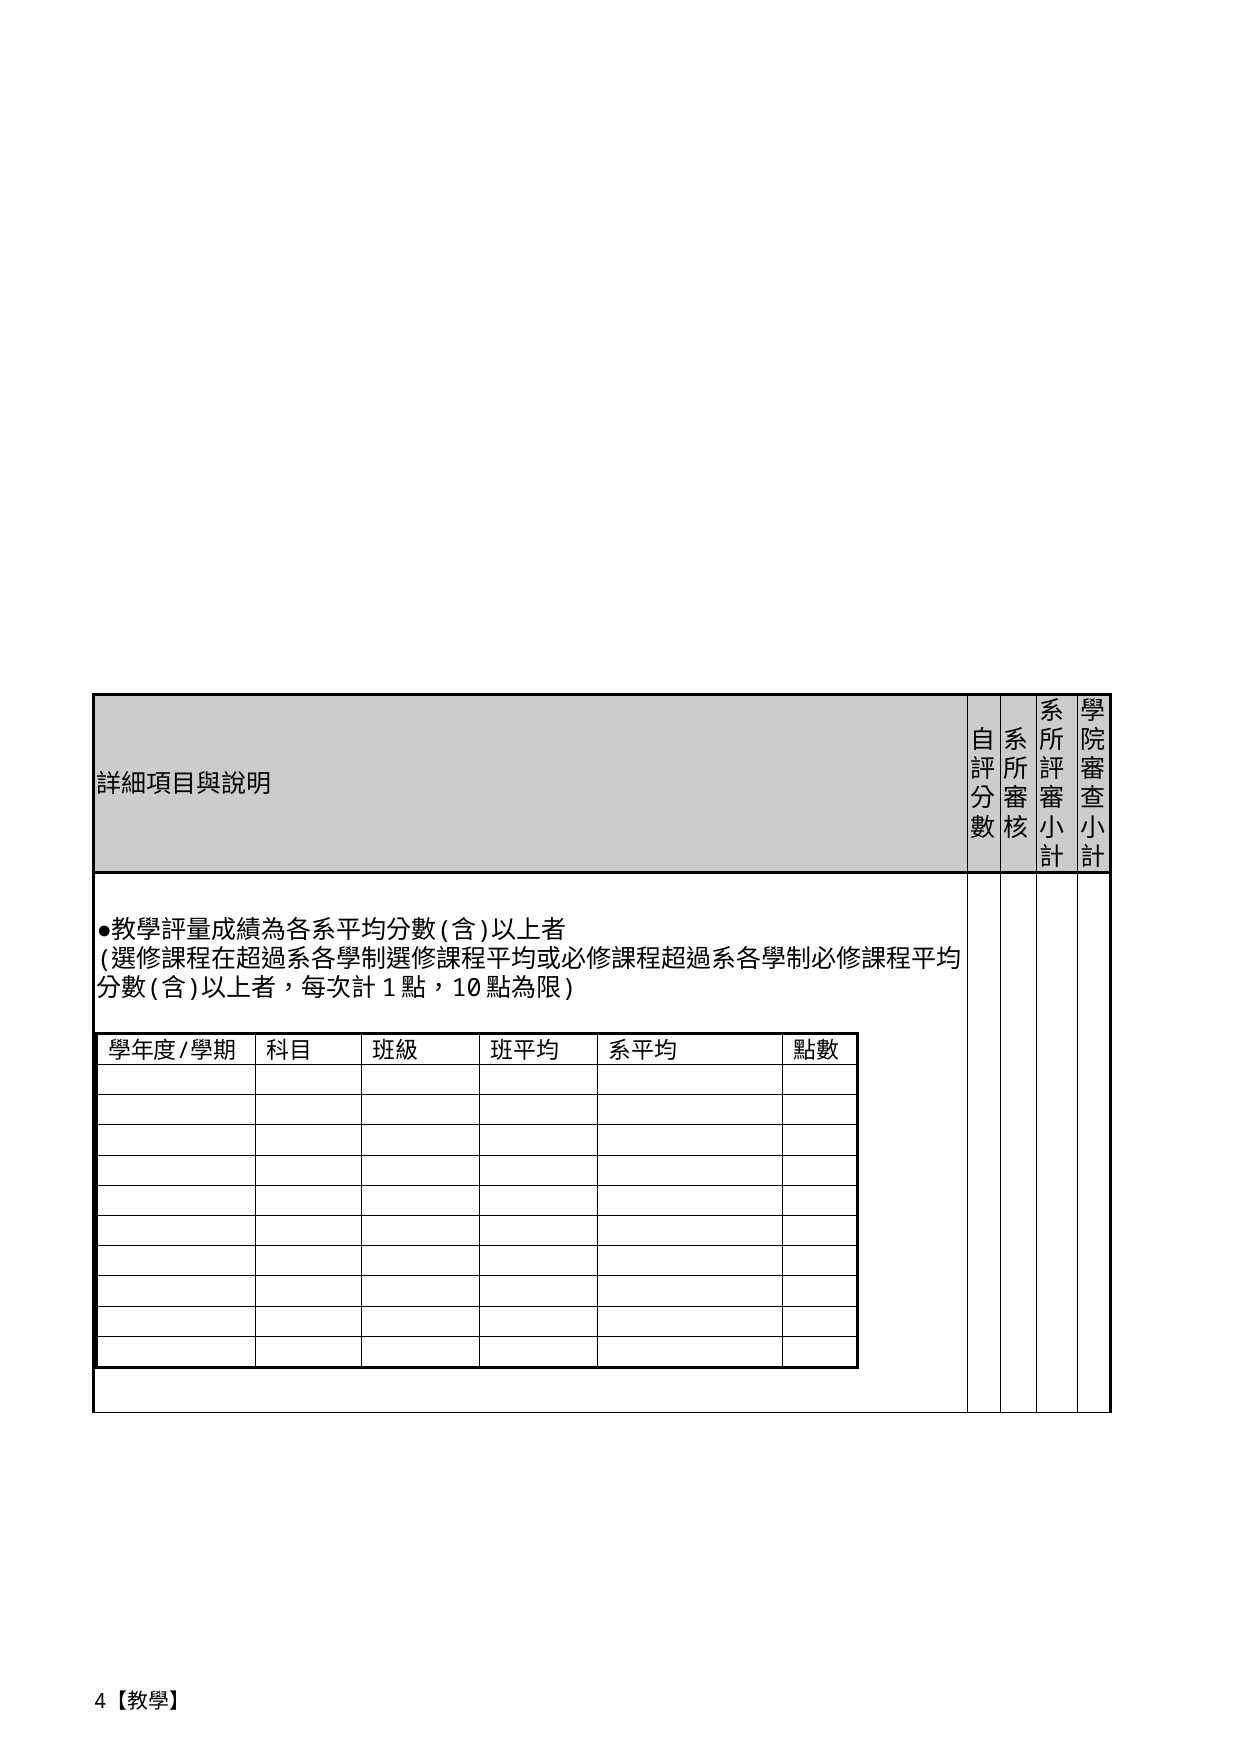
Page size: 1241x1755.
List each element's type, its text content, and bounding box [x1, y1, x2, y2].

table_cell [256, 1337, 361, 1366]
table_cell [598, 1125, 782, 1154]
table_cell [598, 1216, 782, 1245]
table_cell [480, 1125, 597, 1154]
table_header 科目 [256, 1035, 361, 1064]
table_cell [598, 1337, 782, 1366]
table_cell [783, 1125, 856, 1154]
table_header 自評 分數 [968, 696, 1000, 871]
table_cell [598, 1276, 782, 1306]
table_cell [362, 1125, 479, 1154]
table_cell [362, 1065, 479, 1094]
table_cell [783, 1095, 856, 1124]
table_header 學年度/學期 [98, 1035, 255, 1064]
table_header 系所 評審 小計 [1037, 696, 1077, 871]
table_cell [783, 1186, 856, 1215]
table_cell [98, 1156, 255, 1185]
table_cell [98, 1186, 255, 1215]
table_cell [480, 1186, 597, 1215]
table_cell [598, 1065, 782, 1094]
table_cell [480, 1246, 597, 1275]
table_cell [968, 874, 1000, 1412]
table_cell [362, 1186, 479, 1215]
table_cell [783, 1307, 856, 1336]
table_header 詳細項目與說明 [95, 696, 967, 871]
table_cell [256, 1065, 361, 1094]
table_header 點數 [783, 1035, 856, 1064]
table_cell [98, 1307, 255, 1336]
table_cell [598, 1307, 782, 1336]
table_cell [598, 1246, 782, 1275]
table_cell [362, 1216, 479, 1245]
table_cell [783, 1337, 856, 1366]
table_cell [98, 1246, 255, 1275]
table_cell [256, 1156, 361, 1185]
table_cell [598, 1156, 782, 1185]
table_cell [598, 1186, 782, 1215]
table_cell [256, 1125, 361, 1154]
table_cell [98, 1065, 255, 1094]
table_cell [98, 1095, 255, 1124]
table_header 學院 審查 小計 [1078, 696, 1109, 871]
table_cell [480, 1156, 597, 1185]
table_cell [98, 1125, 255, 1154]
table_cell [783, 1065, 856, 1094]
table_cell [783, 1276, 856, 1306]
table_cell [256, 1216, 361, 1245]
table_cell [480, 1065, 597, 1094]
table_cell [256, 1307, 361, 1336]
table_cell [362, 1307, 479, 1336]
table_cell [98, 1337, 255, 1366]
table_cell [256, 1246, 361, 1275]
table_cell [98, 1276, 255, 1306]
table_cell [1037, 874, 1077, 1412]
table_cell [362, 1156, 479, 1185]
table_cell [598, 1095, 782, 1124]
table_cell [98, 1216, 255, 1245]
table_cell [1001, 874, 1036, 1412]
table_cell [783, 1156, 856, 1185]
table_cell [783, 1246, 856, 1275]
table_cell ●教學評量成績為各系平均分數(含)以上者 (選修課程在超過系各學制選修課程平均或必修課程超過系各學制必修課程平均分數(含)以上者，每次計1點，10點為限) [95, 874, 967, 1412]
table_cell [480, 1307, 597, 1336]
table_cell [480, 1216, 597, 1245]
table_header 系平均 [598, 1035, 782, 1064]
table_header 系所 審核 [1001, 696, 1036, 871]
table_cell [783, 1216, 856, 1245]
table_cell [362, 1246, 479, 1275]
table_header 班級 [362, 1035, 479, 1064]
table_cell [256, 1186, 361, 1215]
table_cell [480, 1337, 597, 1366]
table_cell [362, 1276, 479, 1306]
table_cell [480, 1276, 597, 1306]
table_cell [256, 1095, 361, 1124]
table_cell [362, 1095, 479, 1124]
table_cell [480, 1095, 597, 1124]
table_cell [256, 1276, 361, 1306]
table_cell [362, 1337, 479, 1366]
table_cell [1078, 874, 1109, 1412]
table_header 班平均 [480, 1035, 597, 1064]
